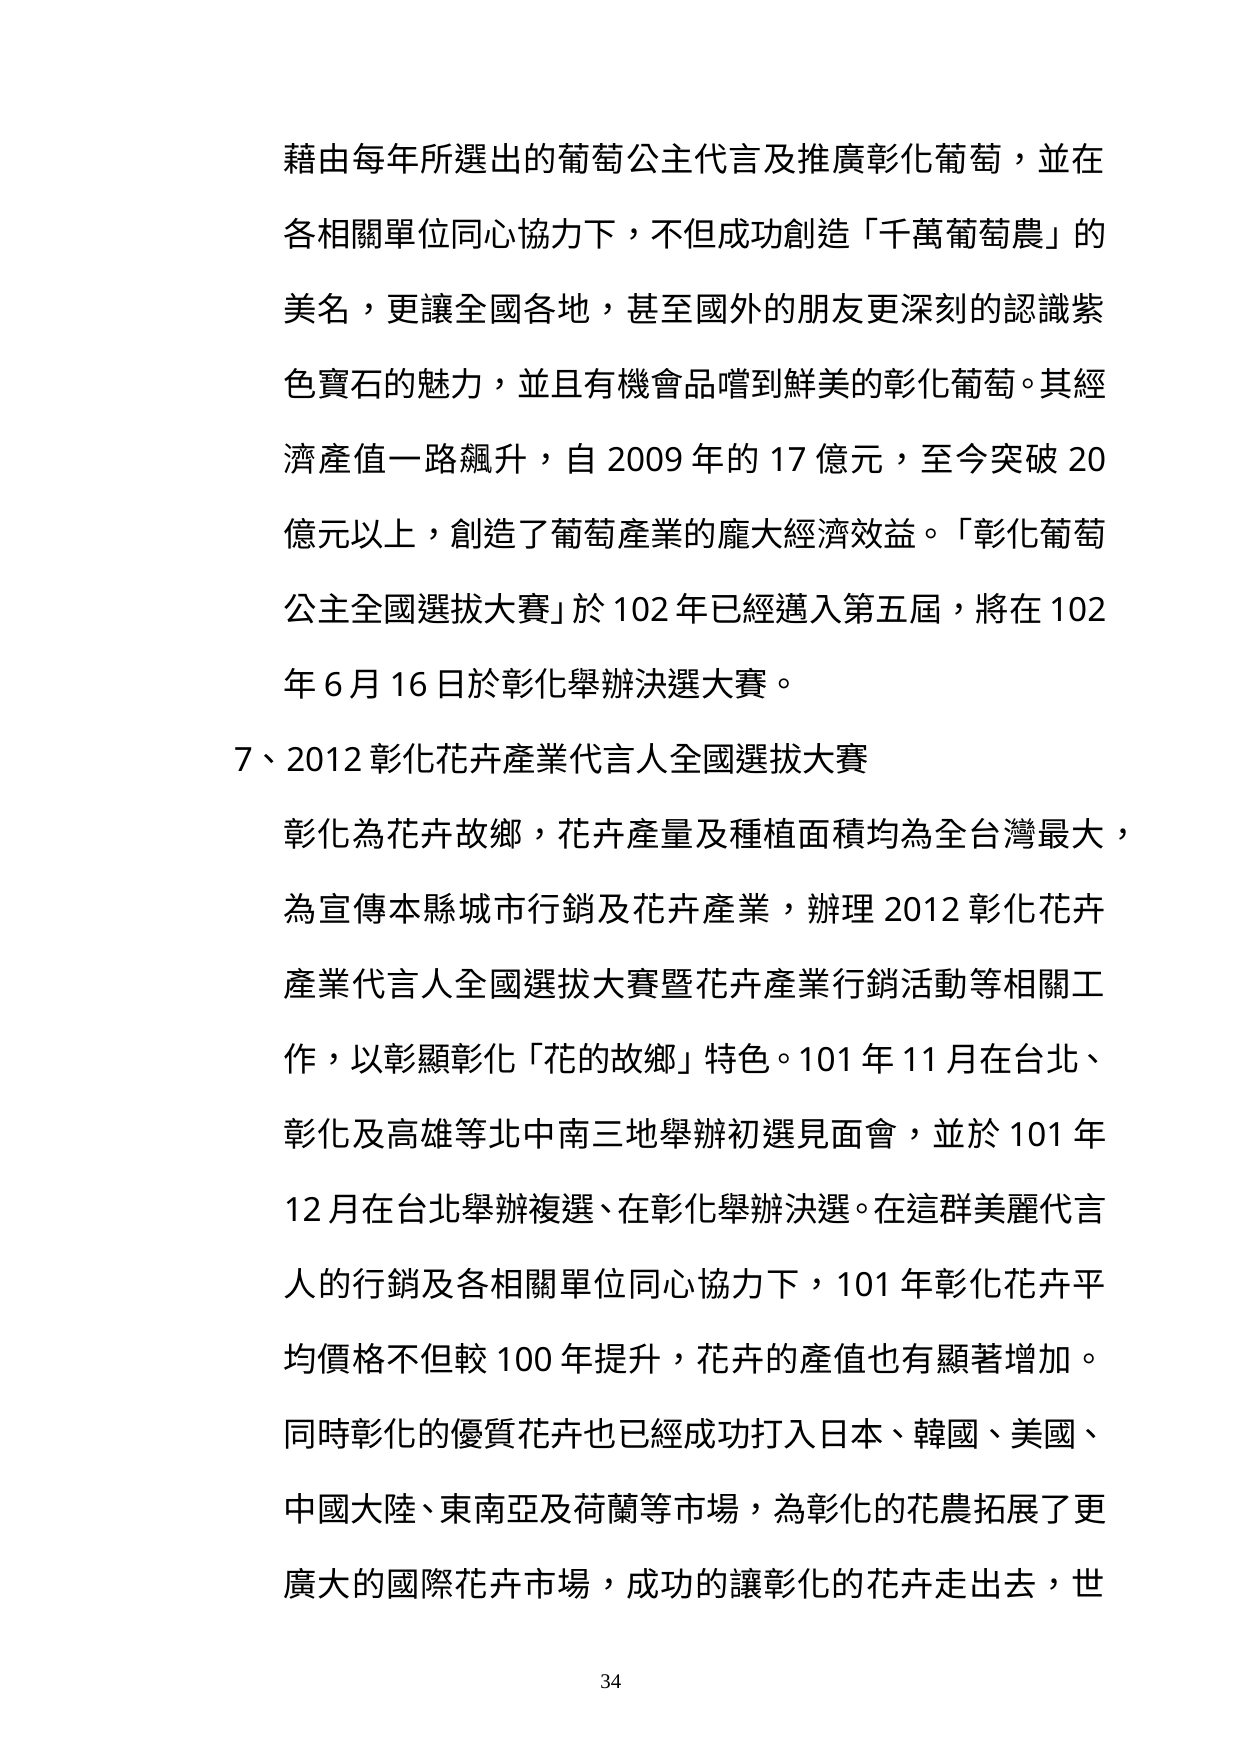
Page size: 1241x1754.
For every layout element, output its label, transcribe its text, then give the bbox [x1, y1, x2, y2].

text 彰化為花卉故鄉，花卉產量及種植面積均為全台灣最大，為宣傳本縣城市行銷及花卉產業，辦理2012彰化花卉產業代言人全國選拔大賽暨花卉產業行銷活動等相關工作，以彰顯彰化「花的故鄉」特色。101年11月在台北、彰化及高雄等北中南三地舉辦初選見面會，並於101年12月在台北舉辦複選、在彰化舉辦決選。在這群美麗代言人的行銷及各相關單位同心協力下，101年彰化花卉平均價格不但較100年提升，花卉的產值也有顯著增加。同時彰化的優質花卉也已經成功打入日本、韓國、美國、中國大陸、東南亞及荷蘭等市場，為彰化的花農拓展了更廣大的國際花卉市場，成功的讓彰化的花卉走出去，世界的消費者走進來。 [283, 795, 1106, 1620]
text 藉由每年所選出的葡萄公主代言及推廣彰化葡萄，並在各相關單位同心協力下，不但成功創造「千萬葡萄農」的美名，更讓全國各地，甚至國外的朋友更深刻的認識紫色寶石的魅力，並且有機會品嚐到鮮美的彰化葡萄。其經濟產值一路飆升，自2009年的17億元，至今突破20億元以上，創造了葡萄產業的龐大經濟效益。「彰化葡萄公主全國選拔大賽」於102年已經邁入第五屆，將在102年6月16日於彰化舉辦決選大賽。 [283, 120, 1106, 720]
text 7、2012彰化花卉產業代言人全國選拔大賽 [233, 720, 1106, 795]
